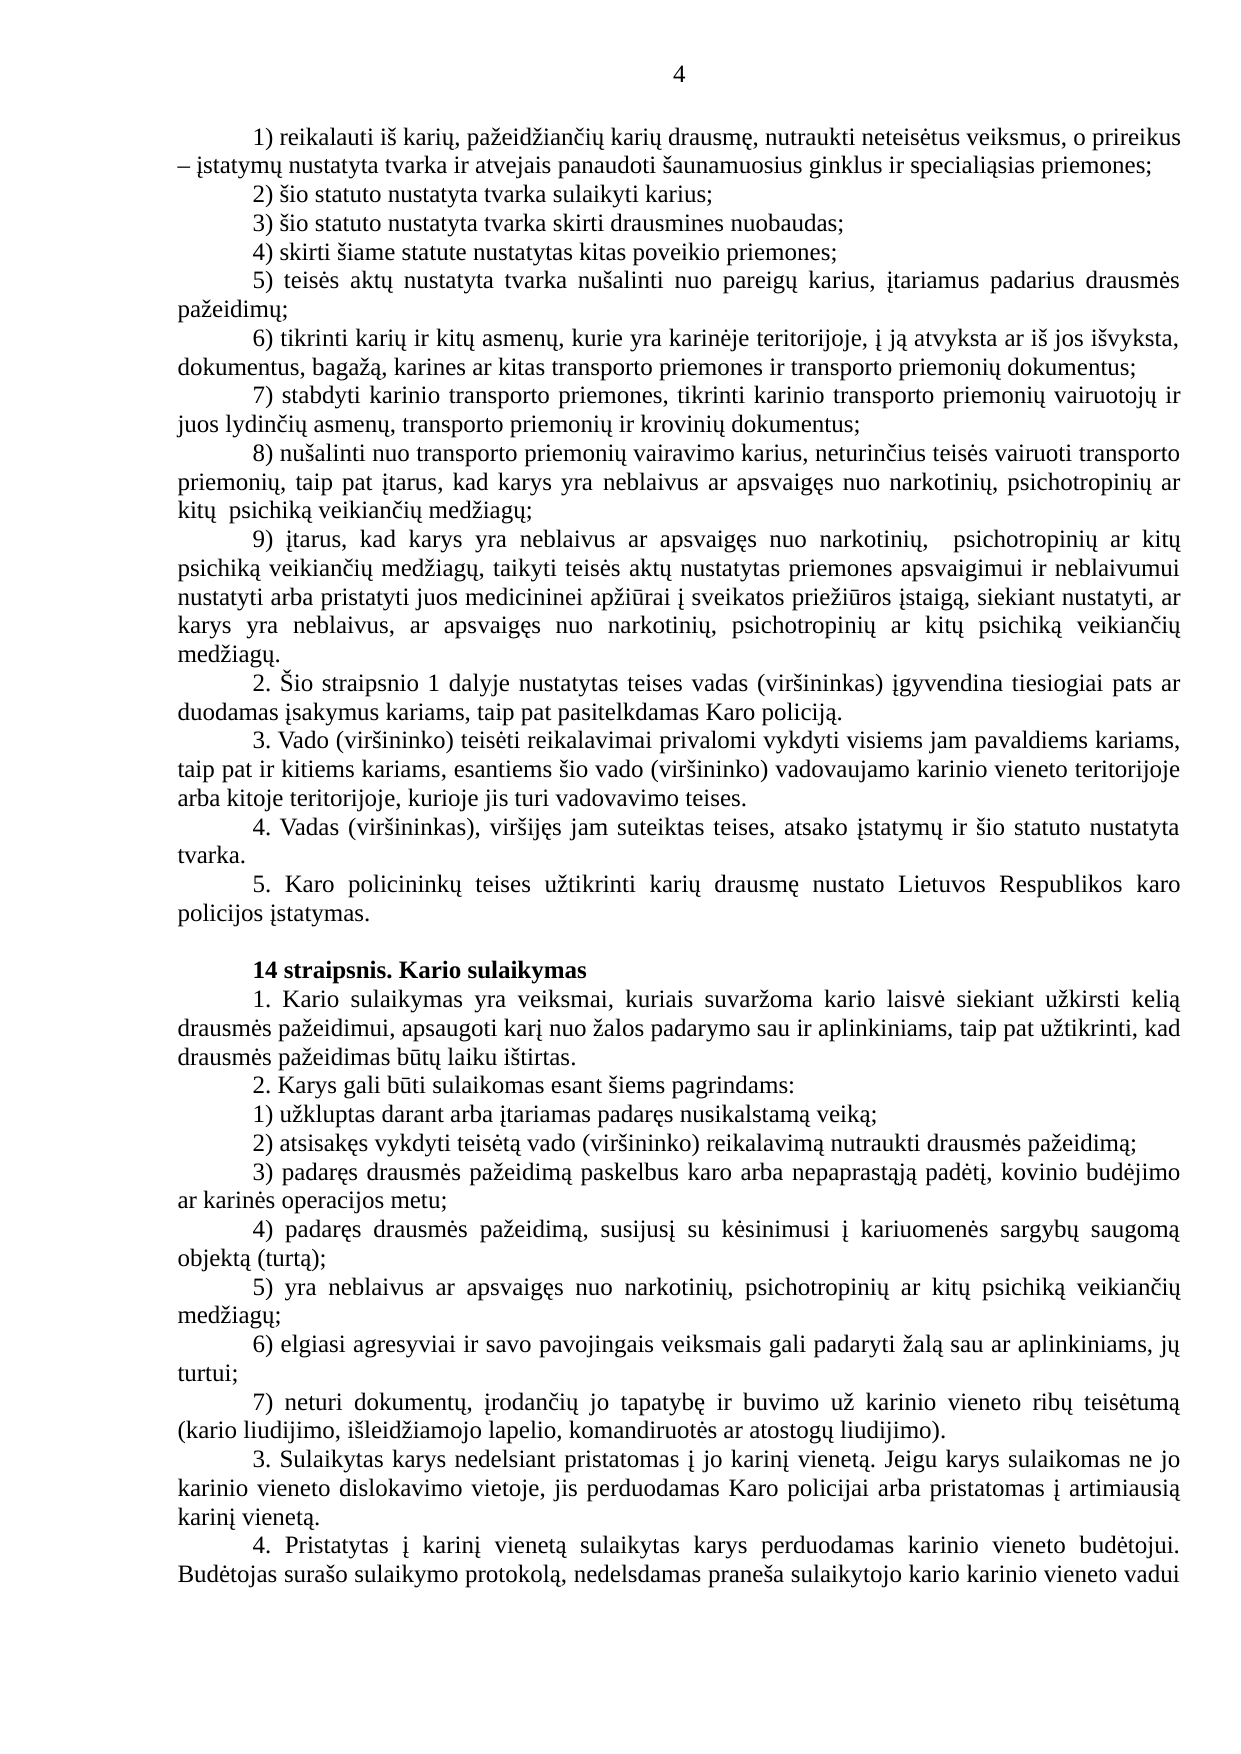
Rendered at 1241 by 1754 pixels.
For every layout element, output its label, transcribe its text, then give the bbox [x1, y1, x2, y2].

text 4. Vadas (viršininkas), viršijęs jam suteiktas teises, atsako įstatymų ir šio statuto nustatyta tvarka. [177, 812, 1181, 869]
text 14 straipsnis. Kario sulaikymas [177, 956, 1181, 984]
text 8) nušalinti nuo transporto priemonių vairavimo karius, neturinčius teisės vairuoti transporto priemonių, taip pat įtarus, kad karys yra neblaivus ar apsvaigęs nuo narkotinių, psichotropinių ar kitų psichiką veikiančių medžiagų; [177, 438, 1181, 524]
text 1. Kario sulaikymas yra veiksmai, kuriais suvaržoma kario laisvė siekiant užkirsti kelią drausmės pažeidimui, apsaugoti karį nuo žalos padarymo sau ir aplinkiniams, taip pat užtikrinti, kad drausmės pažeidimas būtų laiku ištirtas. [177, 984, 1181, 1071]
text 3) šio statuto nustatyta tvarka skirti drausmines nuobaudas; [177, 208, 1181, 237]
text 5) yra neblaivus ar apsvaigęs nuo narkotinių, psichotropinių ar kitų psichiką veikiančių medžiagų; [177, 1272, 1181, 1329]
text 4) padaręs drausmės pažeidimą, susijusį su kėsinimusi į kariuomenės sargybų saugomą objektą (turtą); [177, 1214, 1181, 1272]
text 4. Pristatytas į karinį vienetą sulaikytas karys perduodamas karinio vieneto budėtojui. Budėtojas surašo sulaikymo protokolą, nedelsdamas praneša sulaikytojo kario karinio vieneto vadui [177, 1531, 1181, 1588]
text 1) užkluptas darant arba įtariamas padaręs nusikalstamą veiką; [177, 1099, 1181, 1128]
text 4) skirti šiame statute nustatytas kitas poveikio priemones; [177, 237, 1181, 266]
text 5. Karo policininkų teises užtikrinti karių drausmę nustato Lietuvos Respublikos karo policijos įstatymas. [177, 869, 1181, 927]
text 2) atsisakęs vykdyti teisėtą vado (viršininko) reikalavimą nutraukti drausmės pažeidimą; [177, 1128, 1181, 1157]
text 5) teisės aktų nustatyta tvarka nušalinti nuo pareigų karius, įtariamus padarius drausmės pažeidimų; [177, 266, 1181, 323]
text 2. Šio straipsnio 1 dalyje nustatytas teises vadas (viršininkas) įgyvendina tiesiogiai pats ar duodamas įsakymus kariams, taip pat pasitelkdamas Karo policiją. [177, 668, 1181, 726]
text 3. Sulaikytas karys nedelsiant pristatomas į jo karinį vienetą. Jeigu karys sulaikomas ne jo karinio vieneto dislokavimo vietoje, jis perduodamas Karo policijai arba pristatomas į artimiausią karinį vienetą. [177, 1444, 1181, 1531]
text 6) tikrinti karių ir kitų asmenų, kurie yra karinėje teritorijoje, į ją atvyksta ar iš jos išvyksta, dokumentus, bagažą, karines ar kitas transporto priemones ir transporto priemonių dokumentus; [177, 323, 1181, 381]
text 9) įtarus, kad karys yra neblaivus ar apsvaigęs nuo narkotinių, psichotropinių ar kitų psichiką veikiančių medžiagų, taikyti teisės aktų nustatytas priemones apsvaigimui ir neblaivumui nustatyti arba pristatyti juos medicininei apžiūrai į sveikatos priežiūros įstaigą, siekiant nustatyti, ar karys yra neblaivus, ar apsvaigęs nuo narkotinių, psichotropinių ar kitų psichiką veikiančių medžiagų. [177, 524, 1181, 668]
text 2. Karys gali būti sulaikomas esant šiems pagrindams: [177, 1071, 1181, 1099]
text 3) padaręs drausmės pažeidimą paskelbus karo arba nepaprastąją padėtį, kovinio budėjimo ar karinės operacijos metu; [177, 1157, 1181, 1214]
text 7) neturi dokumentų, įrodančių jo tapatybę ir buvimo už karinio vieneto ribų teisėtumą (kario liudijimo, išleidžiamojo lapelio, komandiruotės ar atostogų liudijimo). [177, 1387, 1181, 1444]
text 2) šio statuto nustatyta tvarka sulaikyti karius; [177, 179, 1181, 208]
text 3. Vado (viršininko) teisėti reikalavimai privalomi vykdyti visiems jam pavaldiems kariams, taip pat ir kitiems kariams, esantiems šio vado (viršininko) vadovaujamo karinio vieneto teritorijoje arba kitoje teritorijoje, kurioje jis turi vadovavimo teises. [177, 726, 1181, 812]
text 1) reikalauti iš karių, pažeidžiančių karių drausmę, nutraukti neteisėtus veiksmus, o prireikus – įstatymų nustatyta tvarka ir atvejais panaudoti šaunamuosius ginklus ir specialiąsias priemones; [177, 122, 1181, 179]
text 7) stabdyti karinio transporto priemones, tikrinti karinio transporto priemonių vairuotojų ir juos lydinčių asmenų, transporto priemonių ir krovinių dokumentus; [177, 381, 1181, 438]
text 6) elgiasi agresyviai ir savo pavojingais veiksmais gali padaryti žalą sau ar aplinkiniams, jų turtui; [177, 1329, 1181, 1387]
